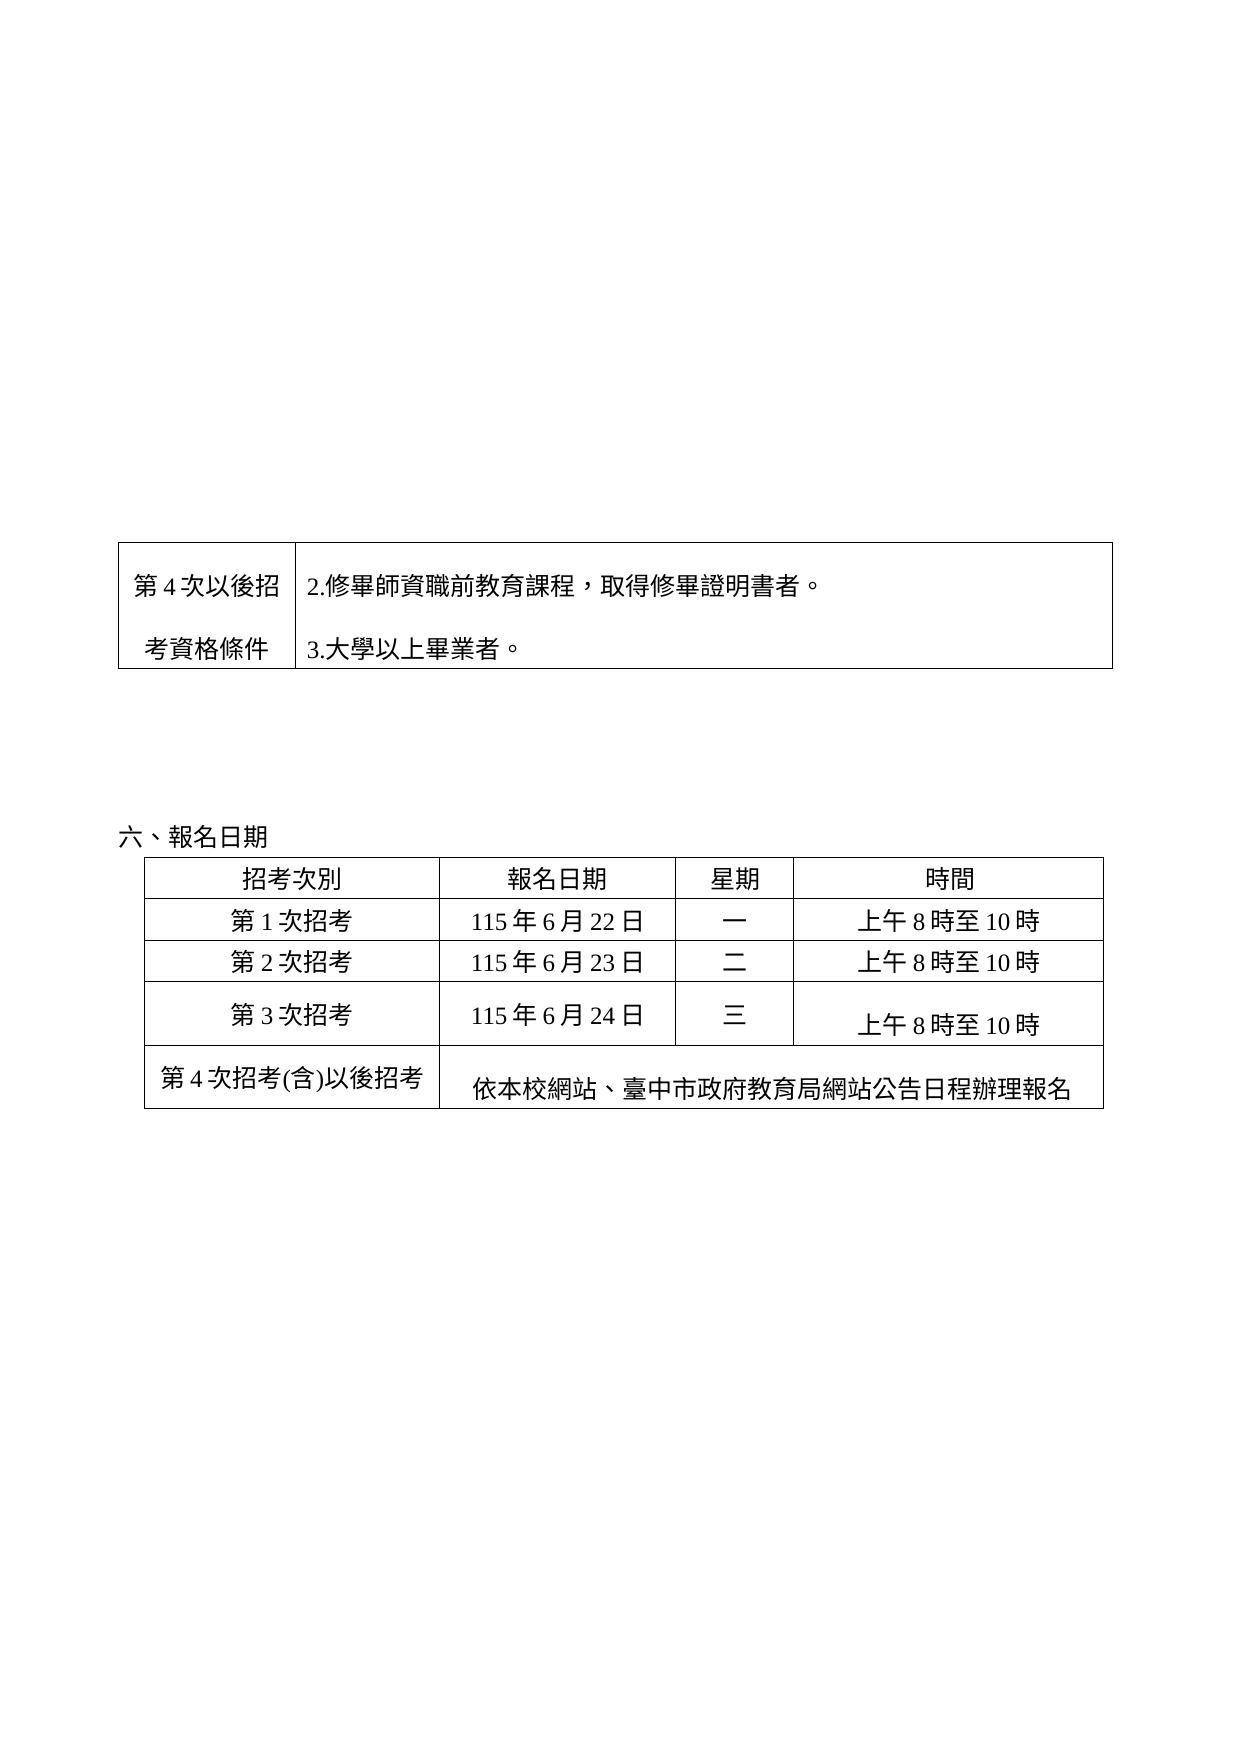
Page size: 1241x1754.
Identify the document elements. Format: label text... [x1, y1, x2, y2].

text 六、報名日期 [118, 794, 1122, 857]
table_header 招考次別 [145, 858, 439, 898]
table_cell 2.修畢師資職前教育課程，取得修畢證明書者。 3.大學以上畢業者。 [296, 543, 1112, 668]
table_cell 115年6月22日 [440, 899, 675, 939]
table_cell 上午8時至10時 [794, 982, 1103, 1044]
table_cell 依本校網站、臺中市政府教育局網站公告日程辦理報名 [440, 1046, 1103, 1108]
table_cell 第2次招考 [145, 941, 439, 981]
table_cell 上午8時至10時 [794, 941, 1103, 981]
table_header 時間 [794, 858, 1103, 898]
table_cell 115年6月24日 [440, 982, 675, 1044]
table_cell 115年6月23日 [440, 941, 675, 981]
table_cell 一 [676, 899, 793, 939]
table_cell 上午8時至10時 [794, 899, 1103, 939]
table_header 報名日期 [440, 858, 675, 898]
table_cell 二 [676, 941, 793, 981]
table_cell 三 [676, 982, 793, 1044]
table_cell 第1次招考 [145, 899, 439, 939]
table_cell 第4次招考(含)以後招考 [145, 1046, 439, 1108]
table_cell 第3次招考 [145, 982, 439, 1044]
table_cell 第4次以後招考資格條件 [119, 543, 295, 668]
table_header 星期 [676, 858, 793, 898]
